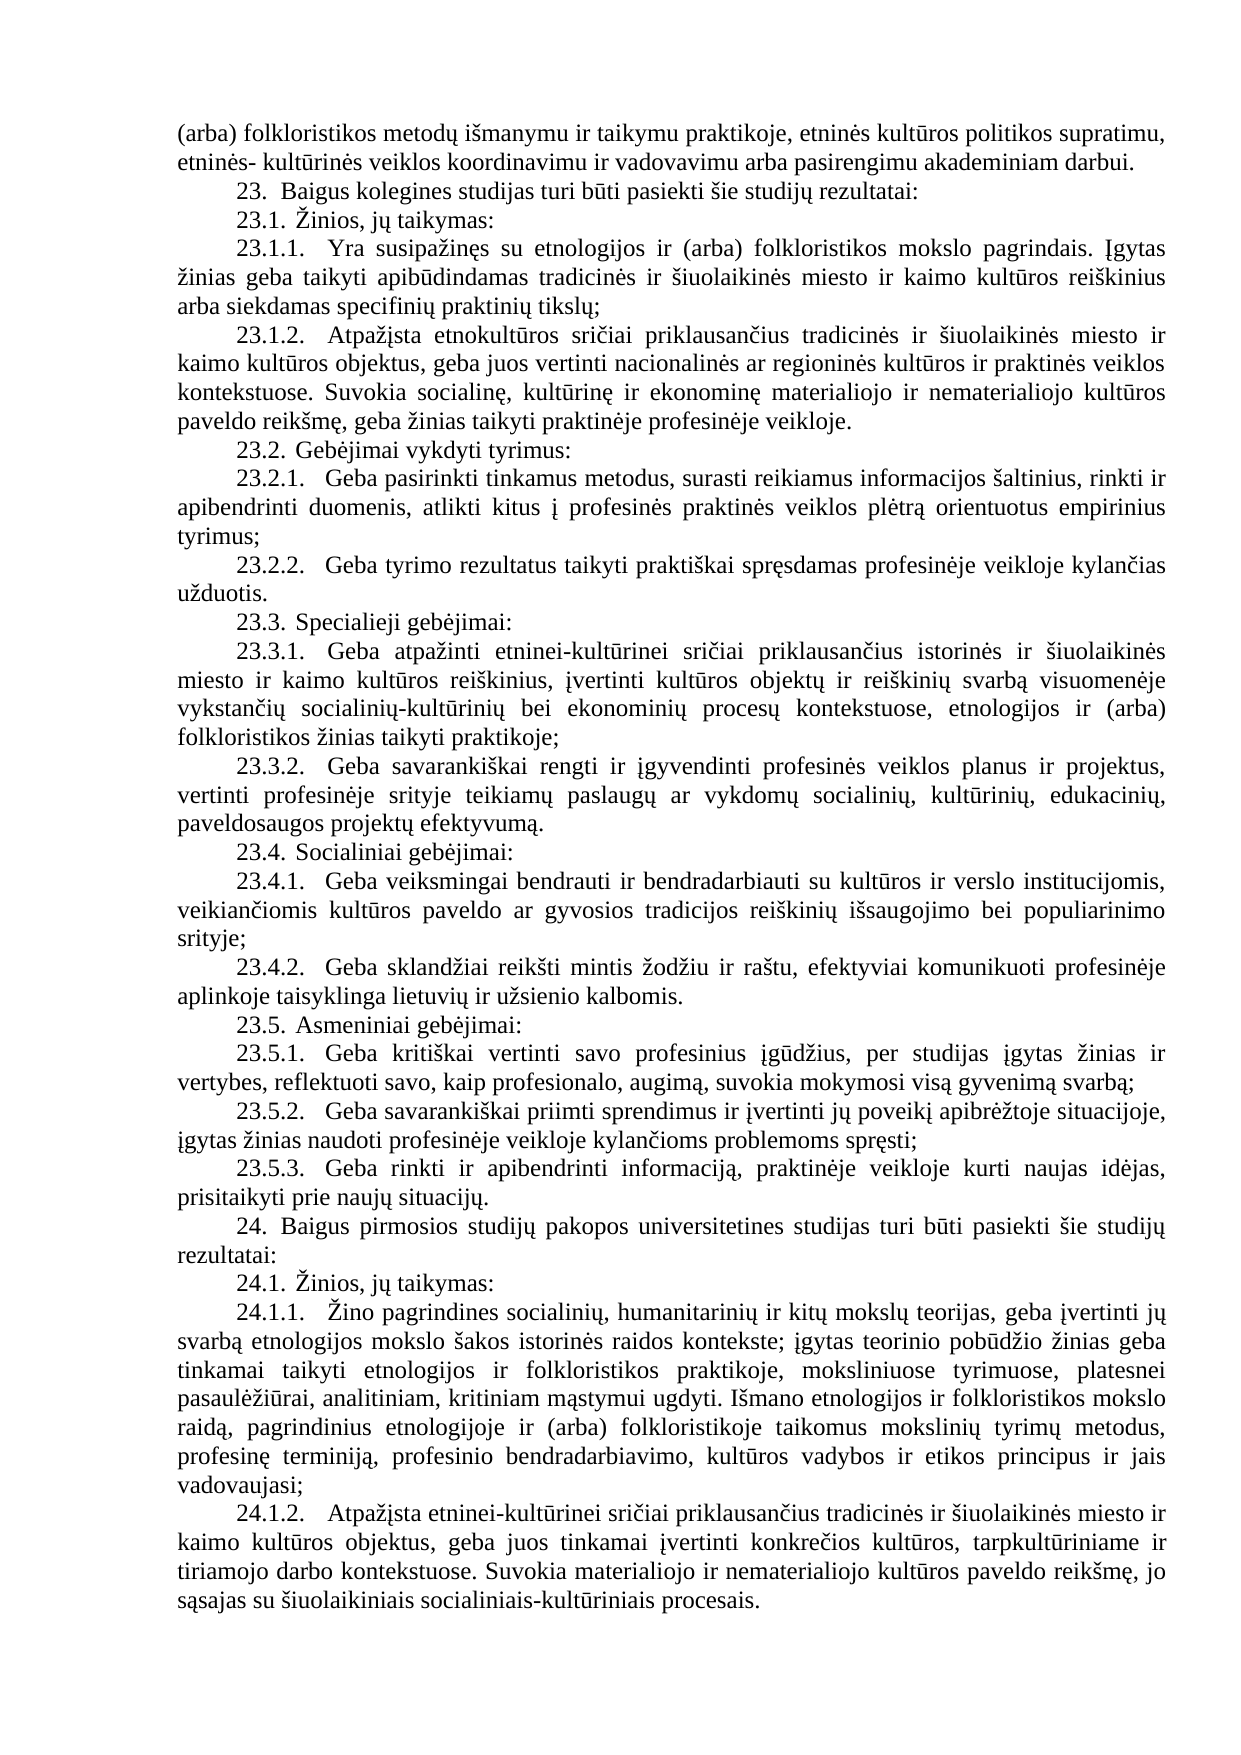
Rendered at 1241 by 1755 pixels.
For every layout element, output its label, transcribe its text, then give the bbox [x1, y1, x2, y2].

text (arba) folkloristikos metodų išmanymu ir taikymu praktikoje, etninės kultūros politikos supratimu, etninės- kultūrinės veiklos koordinavimu ir vadovavimu arba pasirengimu akademiniam darbui. [177, 118, 1167, 176]
text 23.4.2. Geba sklandžiai reikšti mintis žodžiu ir raštu, efektyviai komunikuoti profesinėje aplinkoje taisyklinga lietuvių ir užsienio kalbomis. [177, 952, 1167, 1010]
text 23.5.1. Geba kritiškai vertinti savo profesinius įgūdžius, per studijas įgytas žinias ir vertybes, reflektuoti savo, kaip profesionalo, augimą, suvokia mokymosi visą gyvenimą svarbą; [177, 1038, 1167, 1096]
text 23.3. Specialieji gebėjimai: [177, 607, 1167, 636]
text 24.1.2. Atpažįsta etninei-kultūrinei sričiai priklausančius tradicinės ir šiuolaikinės miesto ir kaimo kultūros objektus, geba juos tinkamai įvertinti konkrečios kultūros, tarpkultūriniame ir tiriamojo darbo kontekstuose. Suvokia materialiojo ir nematerialiojo kultūros paveldo reikšmę, jo sąsajas su šiuolaikiniais socialiniais-kultūriniais procesais. [177, 1498, 1167, 1613]
text 23.3.1. Geba atpažinti etninei-kultūrinei sričiai priklausančius istorinės ir šiuolaikinės miesto ir kaimo kultūros reiškinius, įvertinti kultūros objektų ir reiškinių svarbą visuomenėje vykstančių socialinių-kultūrinių bei ekonominių procesų kontekstuose, etnologijos ir (arba) folkloristikos žinias taikyti praktikoje; [177, 636, 1167, 751]
text 23.5. Asmeniniai gebėjimai: [177, 1010, 1167, 1038]
text 23.1.1. Yra susipažinęs su etnologijos ir (arba) folkloristikos mokslo pagrindais. Įgytas žinias geba taikyti apibūdindamas tradicinės ir šiuolaikinės miesto ir kaimo kultūros reiškinius arba siekdamas specifinių praktinių tikslų; [177, 233, 1167, 320]
text 24.1.1. Žino pagrindines socialinių, humanitarinių ir kitų mokslų teorijas, geba įvertinti jų svarbą etnologijos mokslo šakos istorinės raidos kontekste; įgytas teorinio pobūdžio žinias geba tinkamai taikyti etnologijos ir folkloristikos praktikoje, moksliniuose tyrimuose, platesnei pasaulėžiūrai, analitiniam, kritiniam mąstymui ugdyti. Išmano etnologijos ir folkloristikos mokslo raidą, pagrindinius etnologijoje ir (arba) folkloristikoje taikomus mokslinių tyrimų metodus, profesinę terminiją, profesinio bendradarbiavimo, kultūros vadybos ir etikos principus ir jais vadovaujasi; [177, 1297, 1167, 1498]
text 23.2.1. Geba pasirinkti tinkamus metodus, surasti reikiamus informacijos šaltinius, rinkti ir apibendrinti duomenis, atlikti kitus į profesinės praktinės veiklos plėtrą orientuotus empirinius tyrimus; [177, 463, 1167, 550]
text 23.2.2. Geba tyrimo rezultatus taikyti praktiškai spręsdamas profesinėje veikloje kylančias užduotis. [177, 550, 1167, 607]
text 24. Baigus pirmosios studijų pakopos universitetines studijas turi būti pasiekti šie studijų rezultatai: [177, 1211, 1167, 1268]
text 23.3.2. Geba savarankiškai rengti ir įgyvendinti profesinės veiklos planus ir projektus, vertinti profesinėje srityje teikiamų paslaugų ar vykdomų socialinių, kultūrinių, edukacinių, paveldosaugos projektų efektyvumą. [177, 751, 1167, 837]
text 23. Baigus kolegines studijas turi būti pasiekti šie studijų rezultatai: [177, 176, 1167, 205]
text 23.4. Socialiniai gebėjimai: [177, 837, 1167, 866]
text 23.1. Žinios, jų taikymas: [177, 205, 1167, 233]
text 23.5.2. Geba savarankiškai priimti sprendimus ir įvertinti jų poveikį apibrėžtoje situacijoje, įgytas žinias naudoti profesinėje veikloje kylančioms problemoms spręsti; [177, 1096, 1167, 1153]
text 23.5.3. Geba rinkti ir apibendrinti informaciją, praktinėje veikloje kurti naujas idėjas, prisitaikyti prie naujų situacijų. [177, 1153, 1167, 1211]
text 23.2. Gebėjimai vykdyti tyrimus: [177, 435, 1167, 463]
text 24.1. Žinios, jų taikymas: [177, 1268, 1167, 1297]
text 23.1.2. Atpažįsta etnokultūros sričiai priklausančius tradicinės ir šiuolaikinės miesto ir kaimo kultūros objektus, geba juos vertinti nacionalinės ar regioninės kultūros ir praktinės veiklos kontekstuose. Suvokia socialinę, kultūrinę ir ekonominę materialiojo ir nematerialiojo kultūros paveldo reikšmę, geba žinias taikyti praktinėje profesinėje veikloje. [177, 320, 1167, 435]
text 23.4.1. Geba veiksmingai bendrauti ir bendradarbiauti su kultūros ir verslo institucijomis, veikiančiomis kultūros paveldo ar gyvosios tradicijos reiškinių išsaugojimo bei populiarinimo srityje; [177, 866, 1167, 952]
